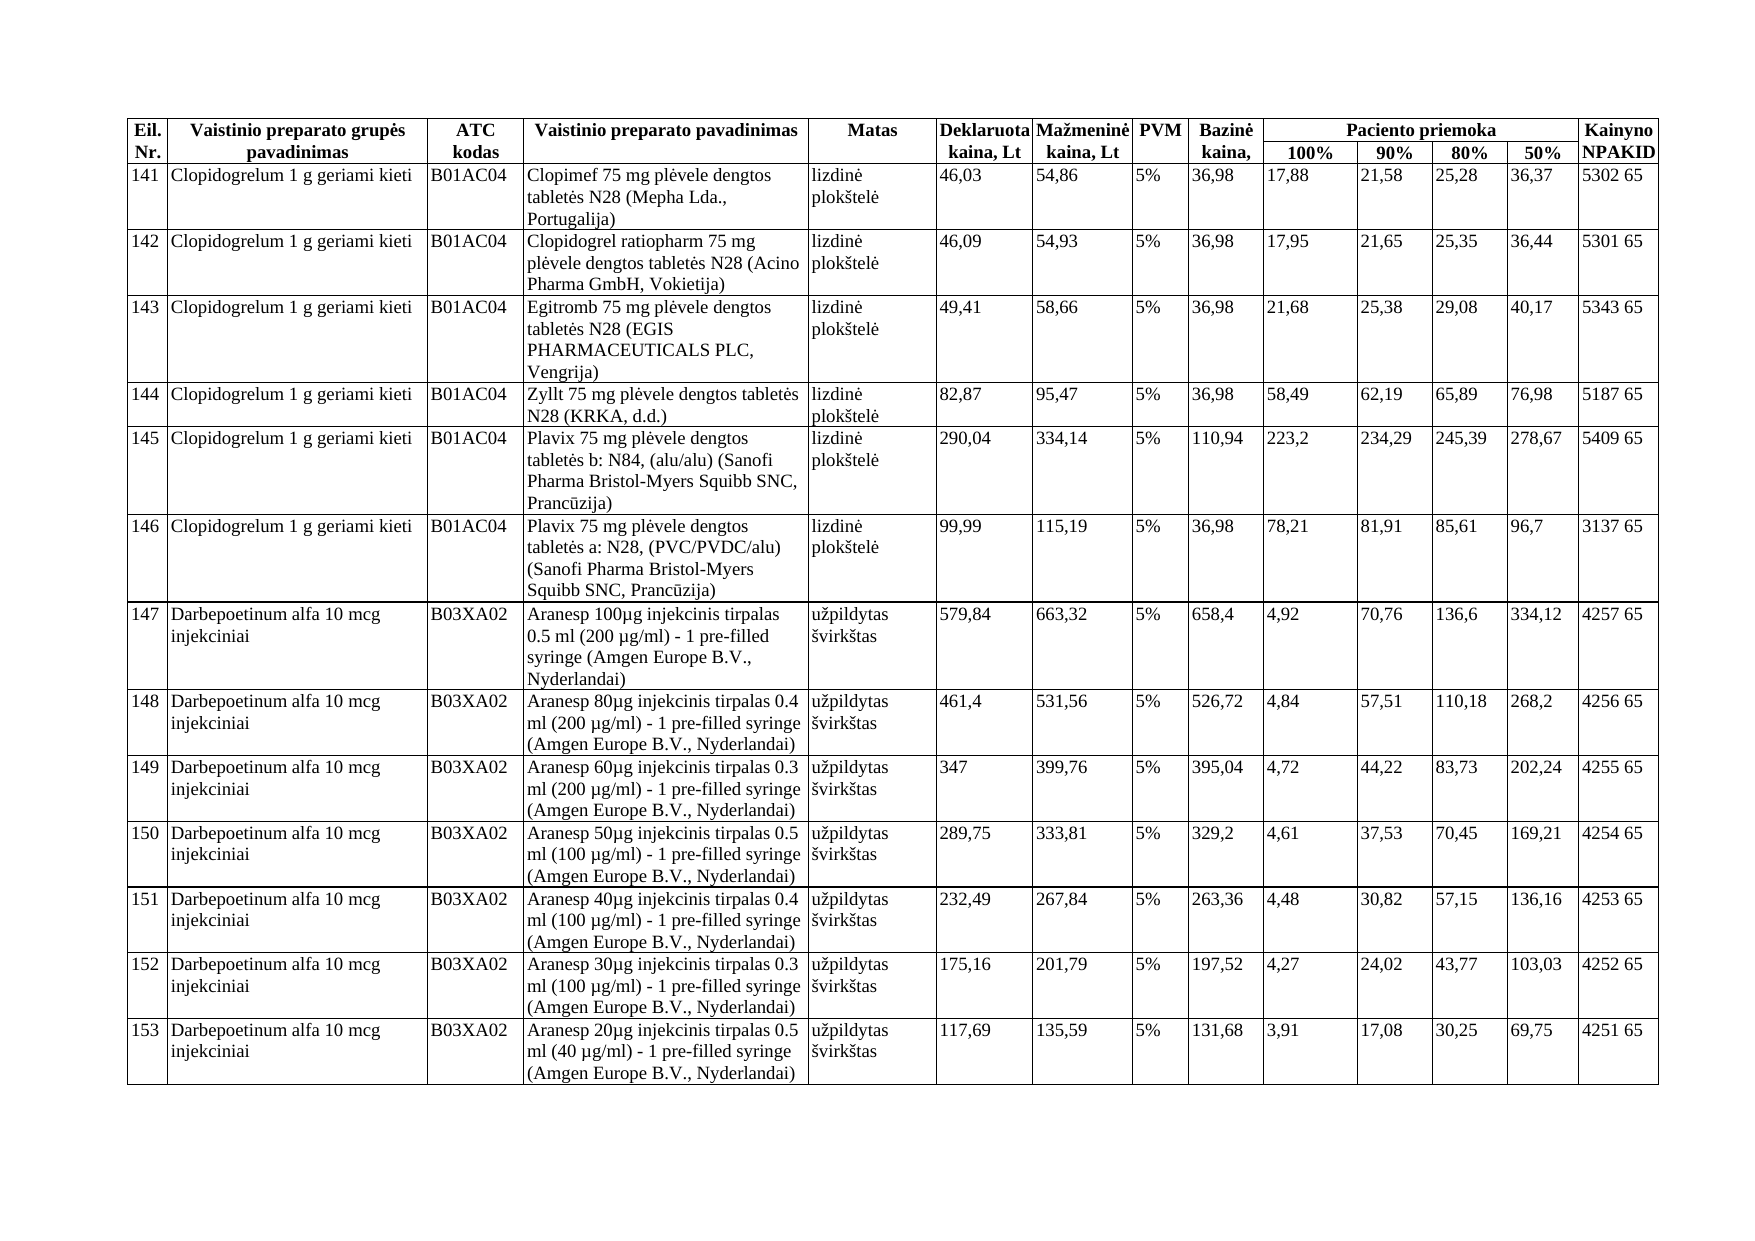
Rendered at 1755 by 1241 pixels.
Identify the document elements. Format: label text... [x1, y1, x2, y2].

table_cell 30,25 [1433, 1019, 1507, 1083]
table_cell 461,4 [937, 690, 1032, 755]
table_cell 4255 65 [1579, 756, 1658, 821]
table_cell 149 [128, 756, 167, 821]
table_cell Plavix 75 mg plėvele dengtos tabletės b: N84, (alu/alu) (Sanofi Pharma Bristol-Myers Squibb SNC, Prancūzija) [524, 427, 808, 513]
table_cell 267,84 [1033, 888, 1132, 952]
table_cell 81,91 [1358, 515, 1432, 601]
table_cell 36,44 [1508, 230, 1578, 295]
table_cell 110,18 [1433, 690, 1507, 755]
table_cell užpildytas švirkštas [809, 756, 936, 821]
table_cell Darbepoetinum alfa 10 mcg injekciniai [168, 953, 427, 1018]
table_cell 289,75 [937, 822, 1032, 886]
table_cell 329,2 [1189, 822, 1263, 886]
table_cell 5343 65 [1579, 296, 1658, 382]
table_cell 152 [128, 953, 167, 1018]
table_cell 5% [1133, 1019, 1188, 1083]
table_cell 4,92 [1264, 603, 1357, 689]
table_cell 290,04 [937, 427, 1032, 513]
table_header Vaistinio preparato pavadinimas [524, 119, 808, 163]
table_cell B03XA02 [428, 603, 523, 689]
table_cell 5187 65 [1579, 383, 1658, 426]
table_cell 43,77 [1433, 953, 1507, 1018]
table_cell 96,7 [1508, 515, 1578, 601]
table_cell 36,98 [1189, 164, 1263, 229]
table_cell B01AC04 [428, 296, 523, 382]
table_cell 4256 65 [1579, 690, 1658, 755]
table_cell 80% [1433, 142, 1507, 163]
table_header Paciento priemoka [1264, 119, 1578, 141]
table_cell 333,81 [1033, 822, 1132, 886]
table_cell Clopidogrelum 1 g geriami kieti [168, 230, 427, 295]
table_cell B01AC04 [428, 383, 523, 426]
table_cell 136,6 [1433, 603, 1507, 689]
table_header Eil. Nr. [128, 119, 167, 163]
table_cell 5% [1133, 427, 1188, 513]
table_cell 82,87 [937, 383, 1032, 426]
table_cell 5% [1133, 888, 1188, 952]
table_cell 4,48 [1264, 888, 1357, 952]
table_header Mažmeninė kaina, Lt [1033, 119, 1132, 163]
table_cell 50% [1508, 142, 1578, 163]
table_cell lizdinė plokštelė [809, 296, 936, 382]
table_cell 142 [128, 230, 167, 295]
table_cell 334,14 [1033, 427, 1132, 513]
table_cell 99,99 [937, 515, 1032, 601]
table_cell 268,2 [1508, 690, 1578, 755]
table_cell lizdinė plokštelė [809, 230, 936, 295]
table_cell B01AC04 [428, 164, 523, 229]
table_cell 278,67 [1508, 427, 1578, 513]
table_cell 197,52 [1189, 953, 1263, 1018]
table_cell 36,98 [1189, 383, 1263, 426]
table_cell 232,49 [937, 888, 1032, 952]
table_cell 141 [128, 164, 167, 229]
table_cell 395,04 [1189, 756, 1263, 821]
table_cell Darbepoetinum alfa 10 mcg injekciniai [168, 1019, 427, 1083]
table_cell B01AC04 [428, 515, 523, 601]
table_cell Darbepoetinum alfa 10 mcg injekciniai [168, 822, 427, 886]
table_cell 76,98 [1508, 383, 1578, 426]
table_cell B03XA02 [428, 1019, 523, 1083]
table_cell Clopidogrelum 1 g geriami kieti [168, 164, 427, 229]
table_cell 36,98 [1189, 296, 1263, 382]
table_cell 83,73 [1433, 756, 1507, 821]
table_cell 25,38 [1358, 296, 1432, 382]
table_cell 70,45 [1433, 822, 1507, 886]
table_cell 44,22 [1358, 756, 1432, 821]
table_header Kainyno NPAKID [1579, 119, 1658, 163]
table_cell lizdinė plokštelė [809, 515, 936, 601]
table_cell lizdinė plokštelė [809, 427, 936, 513]
table_cell 263,36 [1189, 888, 1263, 952]
table_header PVM [1133, 119, 1188, 163]
table_cell 5409 65 [1579, 427, 1658, 513]
table_cell 36,37 [1508, 164, 1578, 229]
table_cell 150 [128, 822, 167, 886]
table_cell Clopidogrelum 1 g geriami kieti [168, 296, 427, 382]
table_cell 146 [128, 515, 167, 601]
table_cell Aranesp 50µg injekcinis tirpalas 0.5 ml (100 µg/ml) - 1 pre-filled syringe (Amgen Europe B.V., Nyderlandai) [524, 822, 808, 886]
table_cell 54,93 [1033, 230, 1132, 295]
table_cell Darbepoetinum alfa 10 mcg injekciniai [168, 888, 427, 952]
table_cell 143 [128, 296, 167, 382]
table_header Matas [809, 119, 936, 163]
table_cell 3,91 [1264, 1019, 1357, 1083]
table_cell 57,15 [1433, 888, 1507, 952]
table_cell 658,4 [1189, 603, 1263, 689]
table_cell 57,51 [1358, 690, 1432, 755]
table_cell 175,16 [937, 953, 1032, 1018]
table_cell 4251 65 [1579, 1019, 1658, 1083]
table_cell 144 [128, 383, 167, 426]
table_cell 25,35 [1433, 230, 1507, 295]
table_cell 4254 65 [1579, 822, 1658, 886]
table_cell 110,94 [1189, 427, 1263, 513]
table_cell 5% [1133, 953, 1188, 1018]
table_cell B03XA02 [428, 953, 523, 1018]
table_cell 663,32 [1033, 603, 1132, 689]
table_cell B03XA02 [428, 756, 523, 821]
table_cell 399,76 [1033, 756, 1132, 821]
table_cell 46,03 [937, 164, 1032, 229]
table_cell 531,56 [1033, 690, 1132, 755]
table_cell B03XA02 [428, 822, 523, 886]
table_cell 17,08 [1358, 1019, 1432, 1083]
table_cell 202,24 [1508, 756, 1578, 821]
table_cell 90% [1358, 142, 1432, 163]
table_cell 4257 65 [1579, 603, 1658, 689]
table_cell 135,59 [1033, 1019, 1132, 1083]
table_header Vaistinio preparato grupės pavadinimas [168, 119, 427, 163]
table_cell 5% [1133, 383, 1188, 426]
table_cell 526,72 [1189, 690, 1263, 755]
table_cell B03XA02 [428, 888, 523, 952]
table_cell 223,2 [1264, 427, 1357, 513]
table_cell Clopidogrelum 1 g geriami kieti [168, 383, 427, 426]
table_cell Darbepoetinum alfa 10 mcg injekciniai [168, 756, 427, 821]
table_cell 4,27 [1264, 953, 1357, 1018]
table_cell 117,69 [937, 1019, 1032, 1083]
table_cell Darbepoetinum alfa 10 mcg injekciniai [168, 603, 427, 689]
table_cell 4,72 [1264, 756, 1357, 821]
table_cell Clopimef 75 mg plėvele dengtos tabletės N28 (Mepha Lda., Portugalija) [524, 164, 808, 229]
table_cell 3137 65 [1579, 515, 1658, 601]
table_cell 46,09 [937, 230, 1032, 295]
table_cell 103,03 [1508, 953, 1578, 1018]
table_cell B03XA02 [428, 690, 523, 755]
table_cell 62,19 [1358, 383, 1432, 426]
table_cell 147 [128, 603, 167, 689]
table_cell 54,86 [1033, 164, 1132, 229]
table_cell Aranesp 30µg injekcinis tirpalas 0.3 ml (100 µg/ml) - 1 pre-filled syringe (Amgen Europe B.V., Nyderlandai) [524, 953, 808, 1018]
table_cell Zyllt 75 mg plėvele dengtos tabletės N28 (KRKA, d.d.) [524, 383, 808, 426]
table_cell Clopidogrelum 1 g geriami kieti [168, 515, 427, 601]
table_cell 36,98 [1189, 230, 1263, 295]
table_cell Aranesp 40µg injekcinis tirpalas 0.4 ml (100 µg/ml) - 1 pre-filled syringe (Amgen Europe B.V., Nyderlandai) [524, 888, 808, 952]
table_cell 201,79 [1033, 953, 1132, 1018]
table_cell B01AC04 [428, 427, 523, 513]
table_cell 234,29 [1358, 427, 1432, 513]
table_cell B01AC04 [428, 230, 523, 295]
table_cell 30,82 [1358, 888, 1432, 952]
table_cell Darbepoetinum alfa 10 mcg injekciniai [168, 690, 427, 755]
table_cell 36,98 [1189, 515, 1263, 601]
table_cell lizdinė plokštelė [809, 383, 936, 426]
table_cell 4253 65 [1579, 888, 1658, 952]
table_cell 17,95 [1264, 230, 1357, 295]
table_cell 245,39 [1433, 427, 1507, 513]
table_cell 5% [1133, 164, 1188, 229]
table_cell 95,47 [1033, 383, 1132, 426]
table_cell užpildytas švirkštas [809, 822, 936, 886]
table_cell 169,21 [1508, 822, 1578, 886]
table_cell 145 [128, 427, 167, 513]
table_cell Egitromb 75 mg plėvele dengtos tabletės N28 (EGIS PHARMACEUTICALS PLC, Vengrija) [524, 296, 808, 382]
table_cell 5302 65 [1579, 164, 1658, 229]
table_cell 21,65 [1358, 230, 1432, 295]
table_cell užpildytas švirkštas [809, 603, 936, 689]
table_cell 78,21 [1264, 515, 1357, 601]
table_cell 65,89 [1433, 383, 1507, 426]
table_cell 153 [128, 1019, 167, 1083]
table_cell Plavix 75 mg plėvele dengtos tabletės a: N28, (PVC/PVDC/alu) (Sanofi Pharma Bristol-Myers Squibb SNC, Prancūzija) [524, 515, 808, 601]
table_cell Clopidogrel ratiopharm 75 mg plėvele dengtos tabletės N28 (Acino Pharma GmbH, Vokietija) [524, 230, 808, 295]
table_cell 37,53 [1358, 822, 1432, 886]
table_cell 58,49 [1264, 383, 1357, 426]
table_cell užpildytas švirkštas [809, 888, 936, 952]
table_cell užpildytas švirkštas [809, 1019, 936, 1083]
table_cell 49,41 [937, 296, 1032, 382]
table_cell 5301 65 [1579, 230, 1658, 295]
table_cell 100% [1264, 142, 1357, 163]
table_cell 25,28 [1433, 164, 1507, 229]
table_cell 58,66 [1033, 296, 1132, 382]
table_header Deklaruota kaina, Lt [937, 119, 1032, 163]
table_cell 40,17 [1508, 296, 1578, 382]
table_cell Aranesp 80µg injekcinis tirpalas 0.4 ml (200 µg/ml) - 1 pre-filled syringe (Amgen Europe B.V., Nyderlandai) [524, 690, 808, 755]
table_cell 85,61 [1433, 515, 1507, 601]
table_cell užpildytas švirkštas [809, 953, 936, 1018]
table_cell Aranesp 20µg injekcinis tirpalas 0.5 ml (40 µg/ml) - 1 pre-filled syringe (Amgen Europe B.V., Nyderlandai) [524, 1019, 808, 1083]
table_cell 5% [1133, 296, 1188, 382]
table_cell užpildytas švirkštas [809, 690, 936, 755]
table_cell 334,12 [1508, 603, 1578, 689]
table_cell 4,61 [1264, 822, 1357, 886]
table_cell 69,75 [1508, 1019, 1578, 1083]
table_cell 24,02 [1358, 953, 1432, 1018]
table_cell 347 [937, 756, 1032, 821]
table_cell 148 [128, 690, 167, 755]
table_header ATC kodas [428, 119, 523, 163]
table_cell 5% [1133, 756, 1188, 821]
table_cell 4,84 [1264, 690, 1357, 755]
table_cell 115,19 [1033, 515, 1132, 601]
table_cell 131,68 [1189, 1019, 1263, 1083]
table_cell 136,16 [1508, 888, 1578, 952]
table_cell 4252 65 [1579, 953, 1658, 1018]
table_cell 5% [1133, 603, 1188, 689]
table_cell 5% [1133, 515, 1188, 601]
table_cell 5% [1133, 690, 1188, 755]
table_cell 21,58 [1358, 164, 1432, 229]
table_cell Aranesp 100µg injekcinis tirpalas 0.5 ml (200 µg/ml) - 1 pre-filled syringe (Amgen Europe B.V., Nyderlandai) [524, 603, 808, 689]
table_cell 579,84 [937, 603, 1032, 689]
table_cell 5% [1133, 230, 1188, 295]
table_cell lizdinė plokštelė [809, 164, 936, 229]
table_header Bazinė kaina, Lt [1189, 119, 1263, 163]
table_cell Aranesp 60µg injekcinis tirpalas 0.3 ml (200 µg/ml) - 1 pre-filled syringe (Amgen Europe B.V., Nyderlandai) [524, 756, 808, 821]
table_cell 17,88 [1264, 164, 1357, 229]
table_cell 70,76 [1358, 603, 1432, 689]
table_cell Clopidogrelum 1 g geriami kieti [168, 427, 427, 513]
table_cell 29,08 [1433, 296, 1507, 382]
table_cell 21,68 [1264, 296, 1357, 382]
table_cell 151 [128, 888, 167, 952]
table_cell 5% [1133, 822, 1188, 886]
